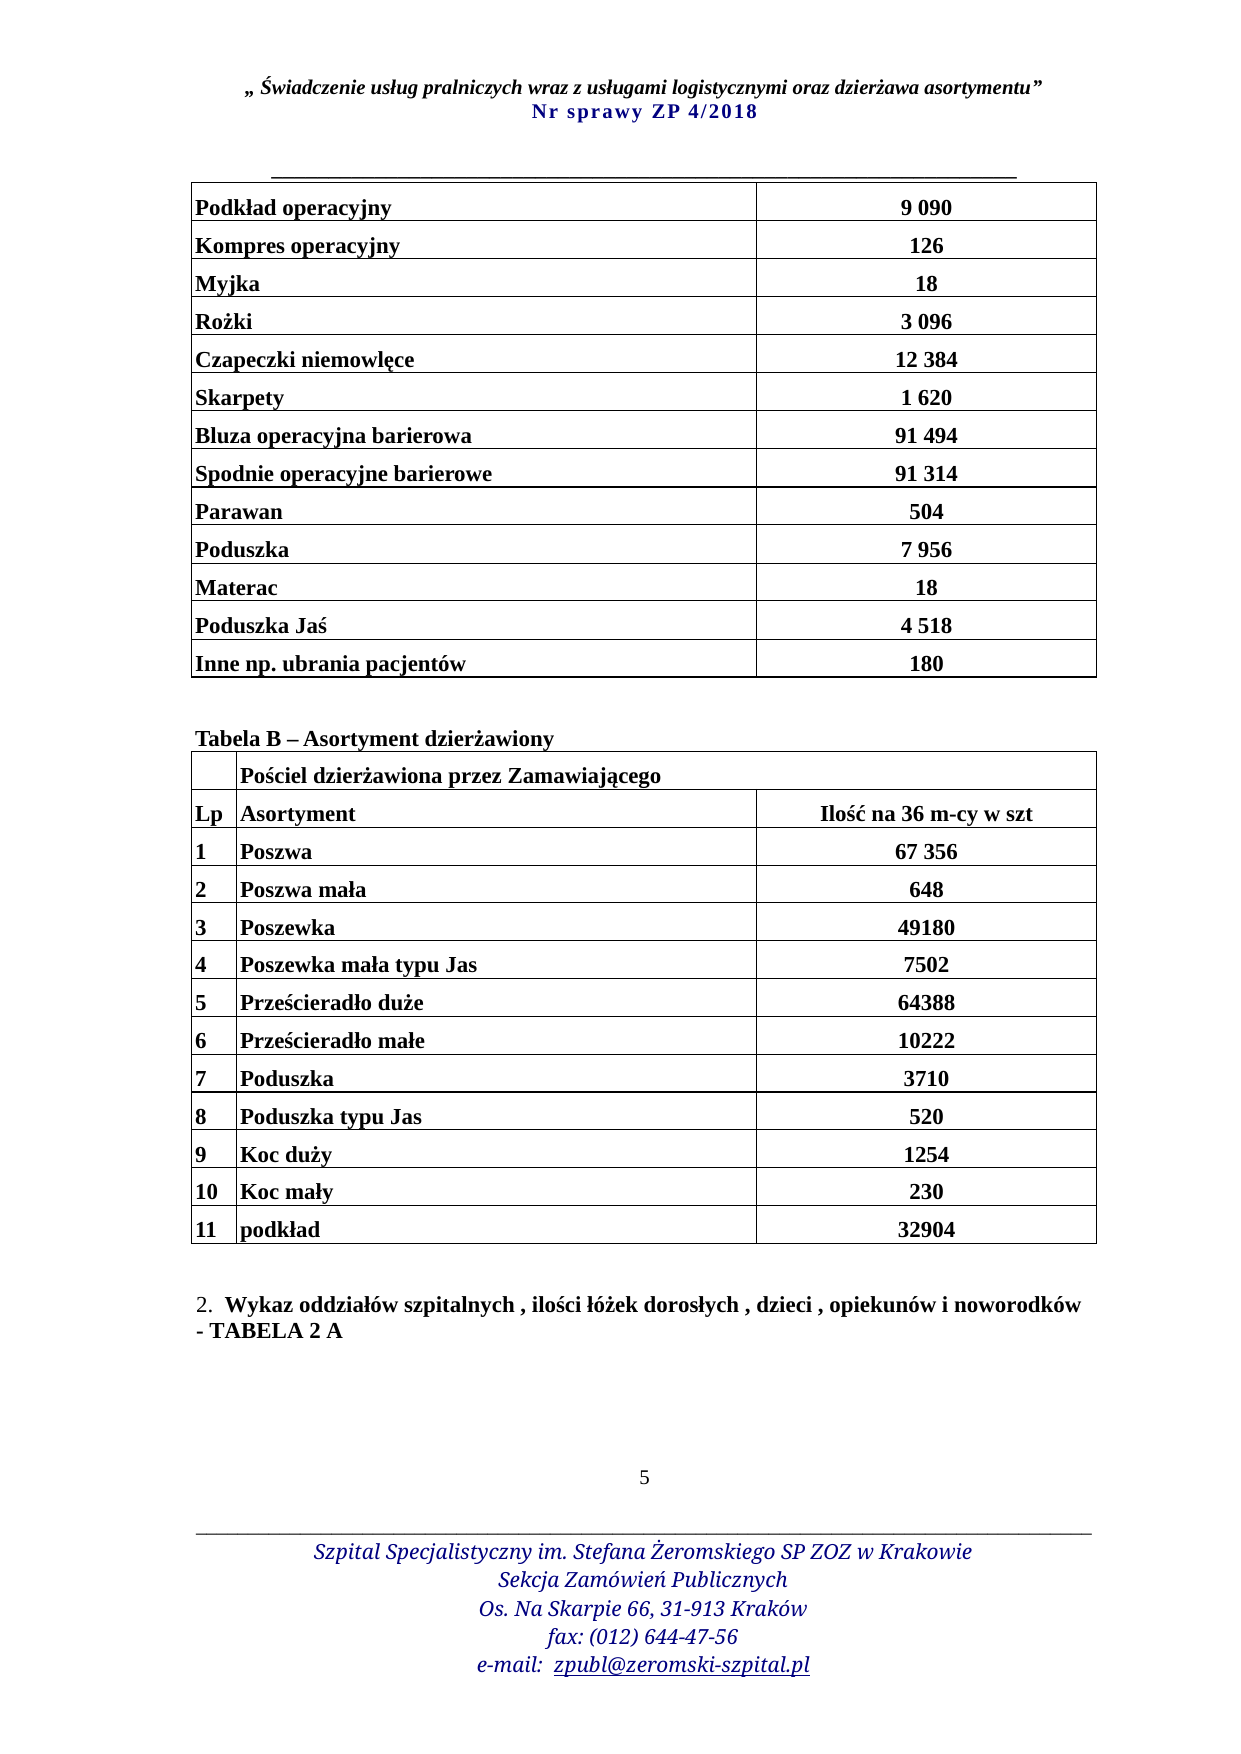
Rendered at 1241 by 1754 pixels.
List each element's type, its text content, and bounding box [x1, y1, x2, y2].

table_cell [1104, 902, 1240, 940]
table_cell 504 [757, 488, 1096, 524]
table_cell 4 [192, 941, 236, 978]
table_cell 91 494 [757, 411, 1096, 448]
table_cell 12 384 [757, 335, 1096, 372]
table_cell [1104, 1205, 1240, 1243]
table_cell 9 090 [757, 183, 1096, 220]
table_cell Myjka [192, 259, 756, 296]
table_cell [1097, 448, 1240, 486]
table_cell [1097, 334, 1240, 372]
table_cell Rożki [192, 297, 756, 334]
table_cell [1104, 1167, 1240, 1205]
table_cell 3 096 [757, 297, 1096, 334]
table_cell Poszwa [237, 828, 756, 864]
table_cell Inne np. ubrania pacjentów [192, 640, 756, 676]
table_cell 49180 [757, 903, 1096, 940]
table_cell 10 [192, 1168, 236, 1205]
table_cell [1104, 789, 1240, 827]
table_cell Czapeczki niemowlęce [192, 335, 756, 372]
table_cell 67 356 [757, 828, 1096, 864]
table_cell 7 [192, 1055, 236, 1091]
table_cell 32904 [757, 1206, 1096, 1243]
table_cell 7502 [757, 941, 1096, 978]
table_cell [1096, 714, 1100, 751]
table_cell Kompres operacyjny [192, 221, 756, 258]
table_cell [1097, 789, 1104, 827]
table_cell 3 [192, 903, 236, 940]
table_cell [1097, 940, 1104, 978]
table_cell [1097, 902, 1104, 940]
table_cell [1097, 1091, 1104, 1129]
table_cell 91 314 [757, 449, 1096, 486]
table_cell [1097, 372, 1240, 410]
table_cell [1097, 410, 1240, 448]
table_cell Koc duży [237, 1130, 756, 1167]
table_cell [1097, 1167, 1104, 1205]
table_cell Asortyment [237, 790, 756, 827]
table_cell [1097, 258, 1240, 296]
table_cell [1100, 676, 1240, 714]
table_cell Spodnie operacyjne barierowe [192, 449, 756, 486]
table_cell [1104, 1091, 1240, 1129]
table_cell [1097, 524, 1240, 562]
table_cell Lp [192, 790, 236, 827]
table_cell 11 [192, 1206, 236, 1243]
table_cell 3710 [757, 1055, 1096, 1091]
table_cell [1097, 1054, 1104, 1091]
table_cell [1097, 563, 1240, 600]
table_cell 1 [192, 828, 236, 864]
table_cell [1097, 1016, 1104, 1053]
table_cell 18 [757, 564, 1096, 600]
table_cell Bluza operacyjna barierowa [192, 411, 756, 448]
table_cell Poszwa mała [237, 866, 756, 902]
table_cell [1096, 676, 1100, 714]
table_cell [1097, 751, 1104, 789]
table_cell Ilość na 36 m-cy w szt [757, 790, 1096, 827]
table_cell Poduszka [192, 525, 756, 562]
table_cell Skarpety [192, 373, 756, 410]
table_cell Poduszka typu Jas [237, 1093, 756, 1129]
table_cell 230 [757, 1168, 1096, 1205]
table_cell [1104, 940, 1240, 978]
table_cell Pościel dzierżawiona przez Zamawiającego [237, 752, 1096, 789]
table_cell 6 [192, 1017, 236, 1053]
table_cell 5 [192, 979, 236, 1016]
table_cell [1097, 827, 1104, 864]
table_cell [1097, 639, 1240, 676]
table_cell [1097, 600, 1240, 638]
table_cell 64388 [757, 979, 1096, 1016]
table_cell [1104, 1016, 1240, 1053]
table_cell 10222 [757, 1017, 1096, 1053]
table_cell [1104, 751, 1240, 789]
table_cell [1100, 714, 1240, 751]
table_cell Materac [192, 564, 756, 600]
table_cell [1097, 1205, 1104, 1243]
table_cell [1104, 827, 1240, 864]
table_cell 8 [192, 1093, 236, 1129]
table_cell [1097, 182, 1240, 220]
table_cell [1097, 865, 1104, 902]
table_cell podkład [237, 1206, 756, 1243]
table_cell Tabela B – Asortyment dzierżawiony [192, 714, 756, 751]
table_cell [756, 678, 1096, 714]
table_cell Koc mały [237, 1168, 756, 1205]
table_cell 520 [757, 1093, 1096, 1129]
table_cell Poduszka Jaś [192, 601, 756, 638]
table_cell Poszewka [237, 903, 756, 940]
table_cell 2 [192, 866, 236, 902]
table_cell 4 518 [757, 601, 1096, 638]
table_cell 7 956 [757, 525, 1096, 562]
table_cell 648 [757, 866, 1096, 902]
table_cell [1104, 865, 1240, 902]
table_cell [1097, 296, 1240, 334]
table_cell [192, 678, 756, 714]
table_cell Prześcieradło małe [237, 1017, 756, 1053]
table_cell Parawan [192, 488, 756, 524]
table_cell [1097, 486, 1240, 524]
table_cell 9 [192, 1130, 236, 1167]
text 2. Wykaz oddziałów szpitalnych , ilości łóżek dorosłych , dzieci , opiekunów i noworodków - TABELA 2 A [196, 1291, 1093, 1344]
table_cell [1097, 1129, 1104, 1167]
table_cell Poduszka [237, 1055, 756, 1091]
table_cell 1 620 [757, 373, 1096, 410]
table_cell Prześcieradło duże [237, 979, 756, 1016]
table_cell [1104, 1054, 1240, 1091]
table_cell 126 [757, 221, 1096, 258]
table_cell Poszewka mała typu Jas [237, 941, 756, 978]
table_cell 1254 [757, 1130, 1096, 1167]
table_cell [1104, 1129, 1240, 1167]
table_cell [756, 714, 1096, 751]
table_cell [1097, 220, 1240, 258]
table_cell [1104, 978, 1240, 1016]
table_cell [192, 752, 236, 789]
table_cell Podkład operacyjny [192, 183, 756, 220]
table_cell [1097, 978, 1104, 1016]
table_cell 18 [757, 259, 1096, 296]
table_cell 180 [757, 640, 1096, 676]
